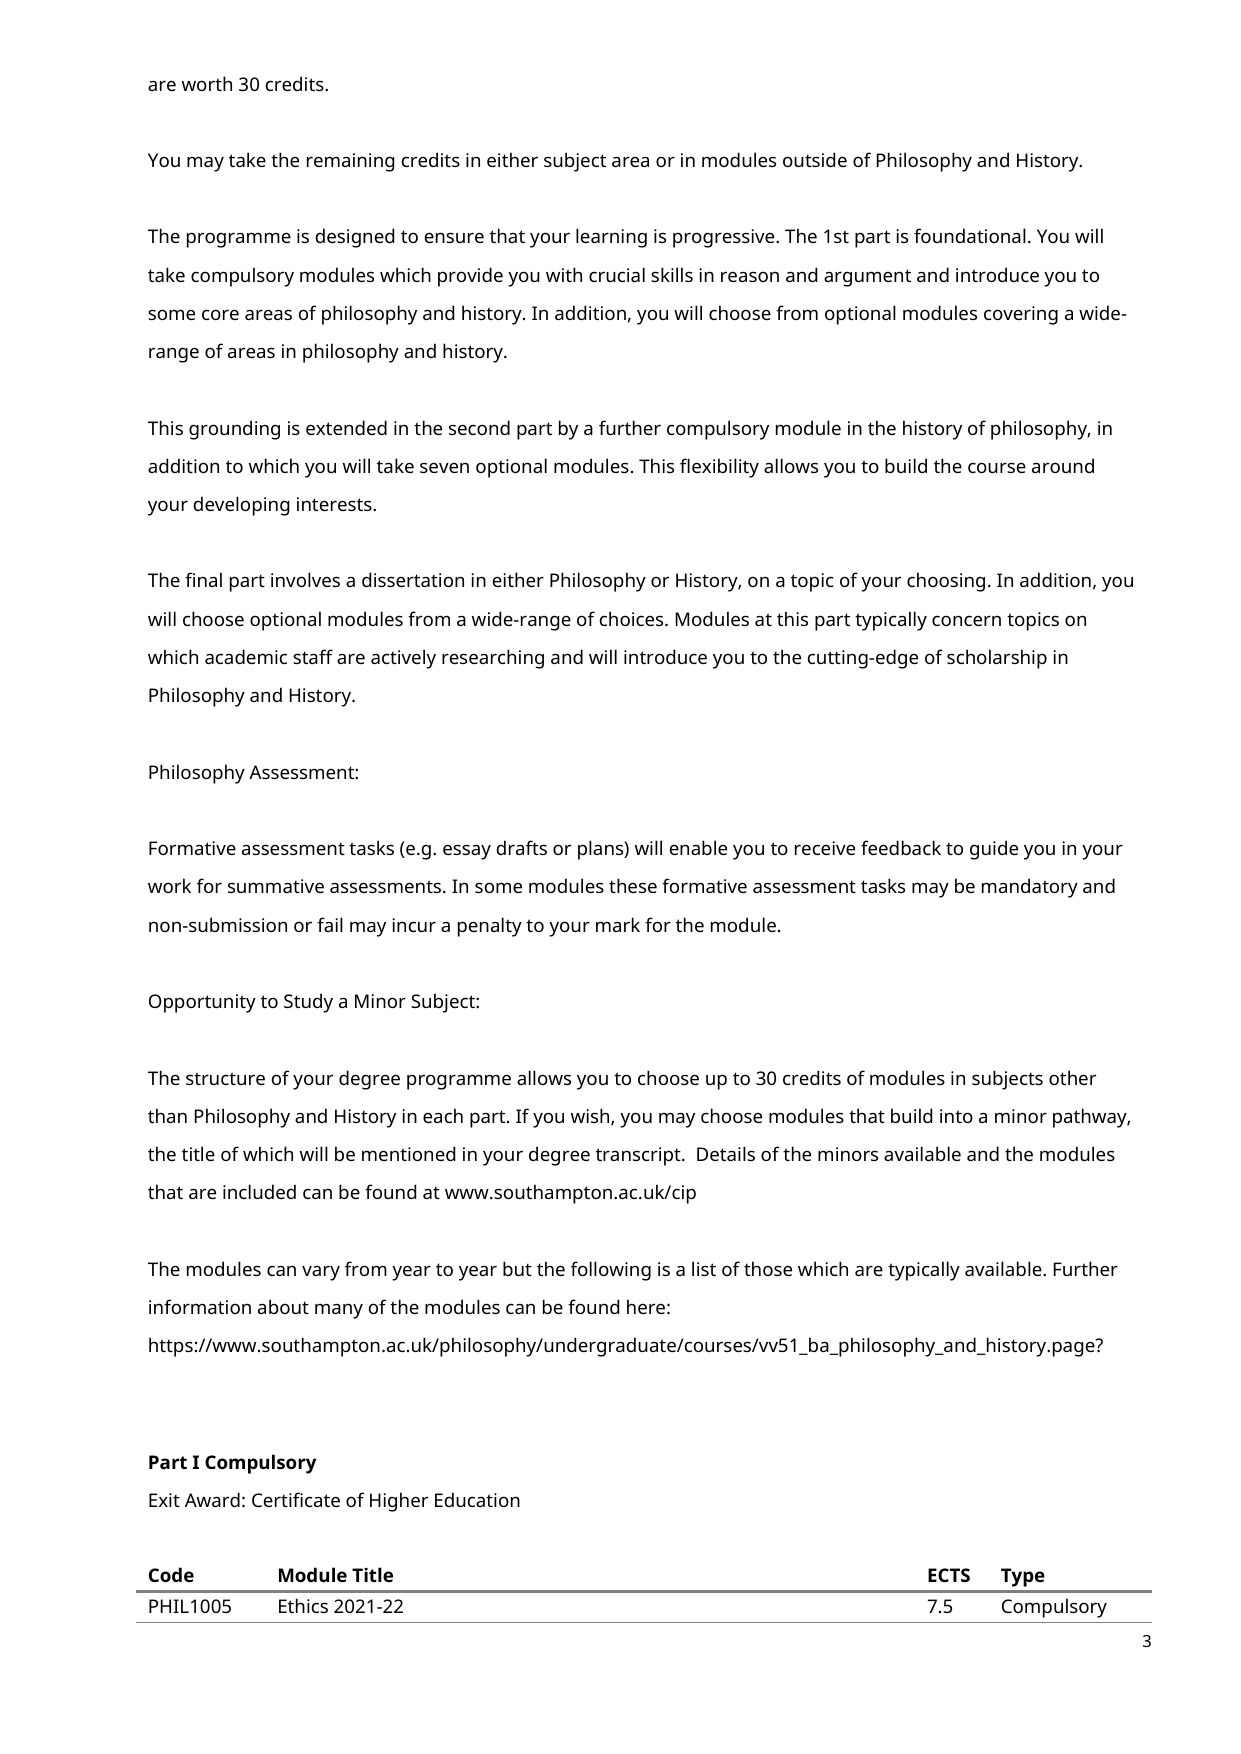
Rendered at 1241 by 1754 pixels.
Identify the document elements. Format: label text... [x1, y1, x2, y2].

table_cell Ethics 2021-22 [266, 1593, 916, 1622]
table_cell Part I Compulsory Exit Award: Certificate of Higher Education [136, 1411, 1152, 1562]
table_cell Module Title [266, 1562, 916, 1590]
table_header are worth 30 credits. You may take the remaining credits in either subject area or in modules outside of Philosophy and History. The programme is designed to ensure that your learning is progressive. The 1st part is foundational. You will take compulsory modules which provide you with crucial skills in reason and argument and introduce you to some core areas of philosophy and history. In addition, you will choose from optional modules covering a wide-range of areas in philosophy and history. This grounding is extended in the second part by a further compulsory module in the history of philosophy, in addition to which you will take seven optional modules. This flexibility allows you to build the course around your developing interests. The final part involves a dissertation in either Philosophy or History, on a topic of your choosing. In addition, you will choose optional modules from a wide-range of choices. Modules at this part typically concern topics on which academic staff are actively researching and will introduce you to the cutting-edge of scholarship in Philosophy and History. Philosophy Assessment: Formative assessment tasks (e.g. essay drafts or plans) will enable you to receive feedback to guide you in your work for summative assessments. In some modules these formative assessment tasks may be mandatory and non-submission or fail may incur a penalty to your mark for the module. Opportunity to Study a Minor Subject: The structure of your degree programme allows you to choose up to 30 credits of modules in subjects other than Philosophy and History in each part. If you wish, you may choose modules that build into a minor pathway, the title of which will be mentioned in your degree transcript. Details of the minors available and the modules that are included can be found at www.southampton.ac.uk/cip The modules can vary from year to year but the following is a list of those which are typically available. Further information about many of the modules can be found here: https://www.southampton.ac.uk/philosophy/undergraduate/courses/vv51_ba_philosophy_and_history.page? [136, 71, 1152, 1411]
table_cell ECTS [916, 1562, 989, 1590]
table_cell Code [136, 1562, 266, 1590]
table_cell Compulsory [989, 1593, 1152, 1622]
table_cell Type [989, 1562, 1152, 1590]
table_cell PHIL1005 [136, 1593, 266, 1622]
table_cell 7.5 [916, 1593, 989, 1622]
